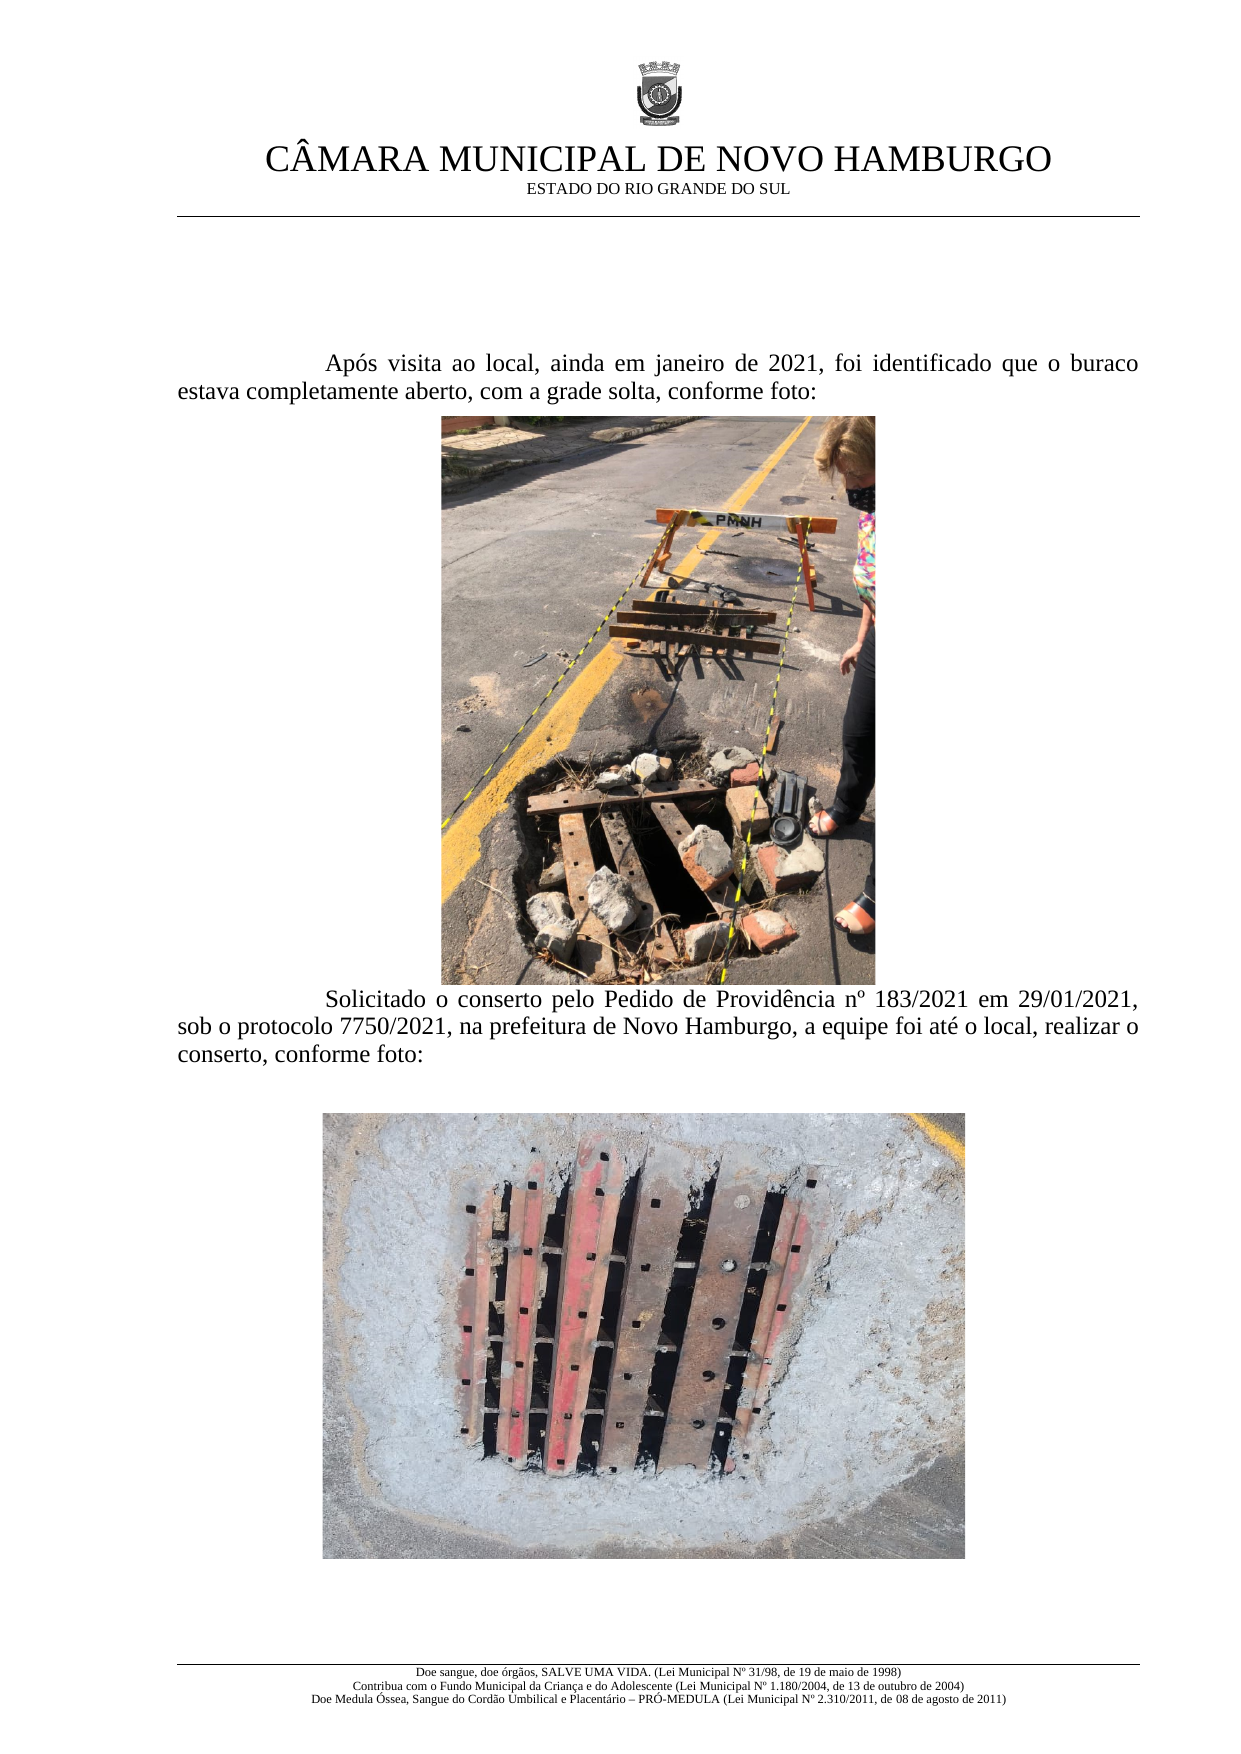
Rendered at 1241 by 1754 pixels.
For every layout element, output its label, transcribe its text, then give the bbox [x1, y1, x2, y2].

text Solicitado o conserto pelo Pedido de Providência nº 183/2021 em 29/01/2021, sob o protocolo 7750/2021, na prefeitura de Novo Hamburgo, a equipe foi até o local, realizar o conserto, conforme foto: [177, 428, 1140, 1068]
picture [322, 1113, 966, 1559]
text Após visita ao local, ainda em janeiro de 2021, foi identificado que o buraco estava completamente aberto, com a grade solta, conforme foto: [177, 349, 1140, 405]
picture [441, 416, 876, 985]
